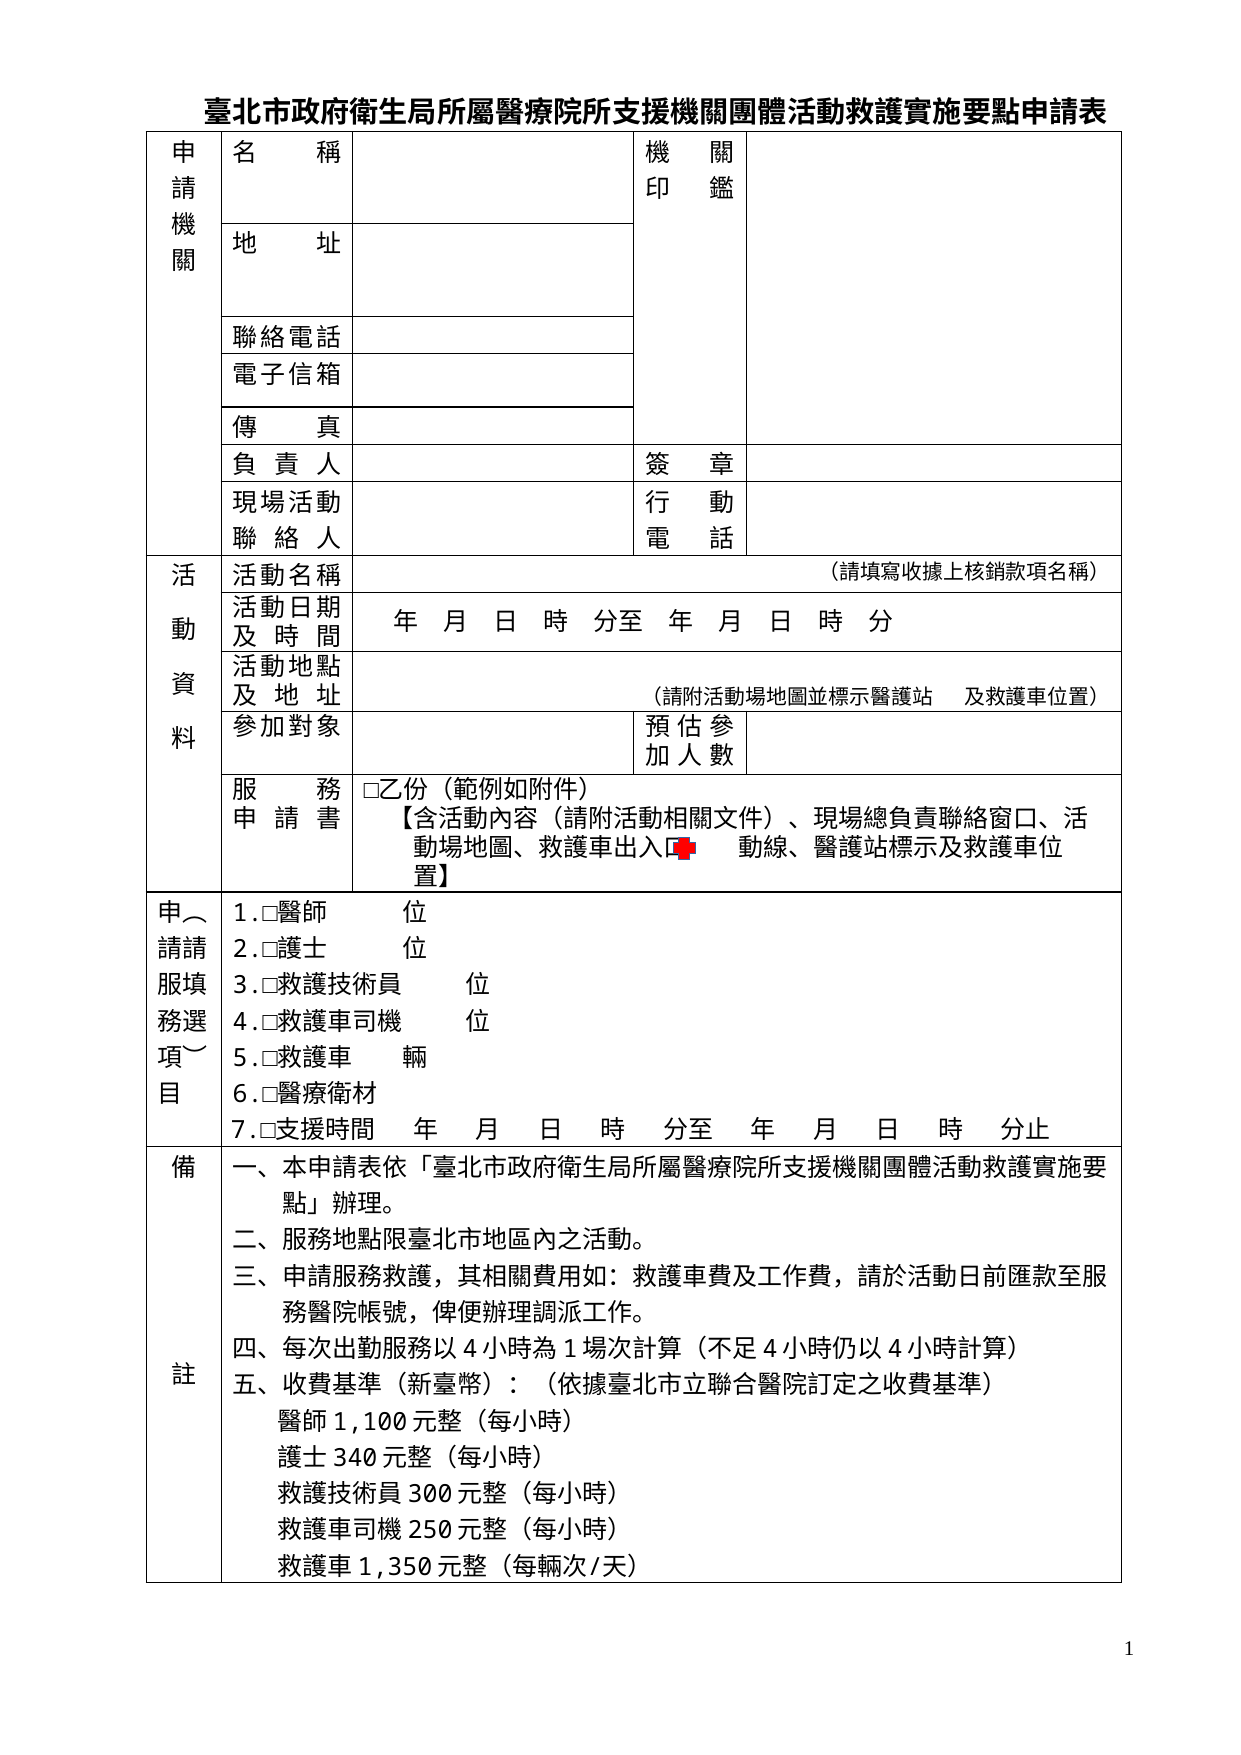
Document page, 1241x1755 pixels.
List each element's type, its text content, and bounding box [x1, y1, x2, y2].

table_cell [747, 482, 1121, 554]
table_cell [353, 317, 633, 353]
table_cell [353, 445, 633, 481]
table_header [747, 132, 1121, 444]
table_cell 預估參 加人數 [634, 712, 746, 774]
table_cell [747, 712, 1121, 774]
table_cell （請附活動場地圖並標示醫護站 及救護車位置） [353, 652, 1121, 711]
table_cell 地址 [222, 224, 352, 316]
table_cell □乙份（範例如附件） 【含活動內容（請附活動相關文件）、現場總負責聯絡窗口、活動場地圖、救護車出入口 動線、醫護站標示及救護車位置】 [353, 775, 1121, 891]
table_cell 行動 電話 [634, 482, 746, 554]
table_cell 備 註 [147, 1147, 221, 1582]
table_cell 聯絡電話 [222, 317, 352, 353]
table_cell [353, 408, 633, 444]
table_cell 申︵ 請請 服填 務選 項︶ 目 [147, 893, 221, 1146]
table_cell [353, 712, 633, 774]
table_header 名稱 [222, 132, 352, 223]
table_cell [747, 445, 1121, 481]
table_cell 年 月 日 時 分至 年 月 日 時 分 [353, 593, 1121, 651]
table_cell 活動日期 及時間 [222, 593, 352, 651]
table_cell 1.□醫師 位 2.□護士 位 3.□救護技術員 位 4.□救護車司機 位 5.□救護車 輛 6.□醫療衛材 7.□支援時間 年 月 日 時 分至 年 月 日 時 分止 [222, 893, 1121, 1146]
table_cell 電子信箱 [222, 354, 352, 406]
table_cell 負責人 [222, 445, 352, 481]
table_cell 現場活動聯絡人 [222, 482, 352, 554]
table_cell （請填寫收據上核銷款項名稱） [353, 556, 1121, 592]
table_header 申 請 機 關 [147, 132, 221, 554]
table_cell 傳真 [222, 408, 352, 444]
table_cell 活動地點及地址 [222, 652, 352, 711]
table_cell 服務 申請書 [222, 775, 352, 891]
table_cell [353, 354, 633, 406]
table_cell [353, 482, 633, 554]
table_cell 活動名稱 [222, 556, 352, 592]
table_cell 簽章 [634, 445, 746, 481]
table_cell [353, 224, 633, 316]
table_cell 參加對象 [222, 712, 352, 774]
table_header 機關 印鑑 [634, 132, 746, 444]
table_cell 活 動 資 料 [147, 556, 221, 891]
table_header [353, 132, 633, 223]
text 臺北市政府衛生局所屬醫療院所支援機關團體活動救護實施要點申請表 [156, 89, 1155, 131]
table_cell 一、本申請表依「臺北市政府衛生局所屬醫療院所支援機關團體活動救護實施要點」辦理。 二、服務地點限臺北市地區內之活動。 三、申請服務救護，其相關費用如：救護車費及工作費，請於活動日前匯款至服務醫院帳號，俾便辦理調派工作。 四、每次出勤服務以4小時為1場次計算（不足4小時仍以4小時計算） 五、收費基準（新臺幣）：（依據臺北市立聯合醫院訂定之收費基準） 醫師1,100元整（每小時） 護士340元整（每小時） 救護技術員300元整（每小時） 救護車司機250元整（每小時） 救護車1,350元整（每輛次/天） [222, 1147, 1121, 1582]
